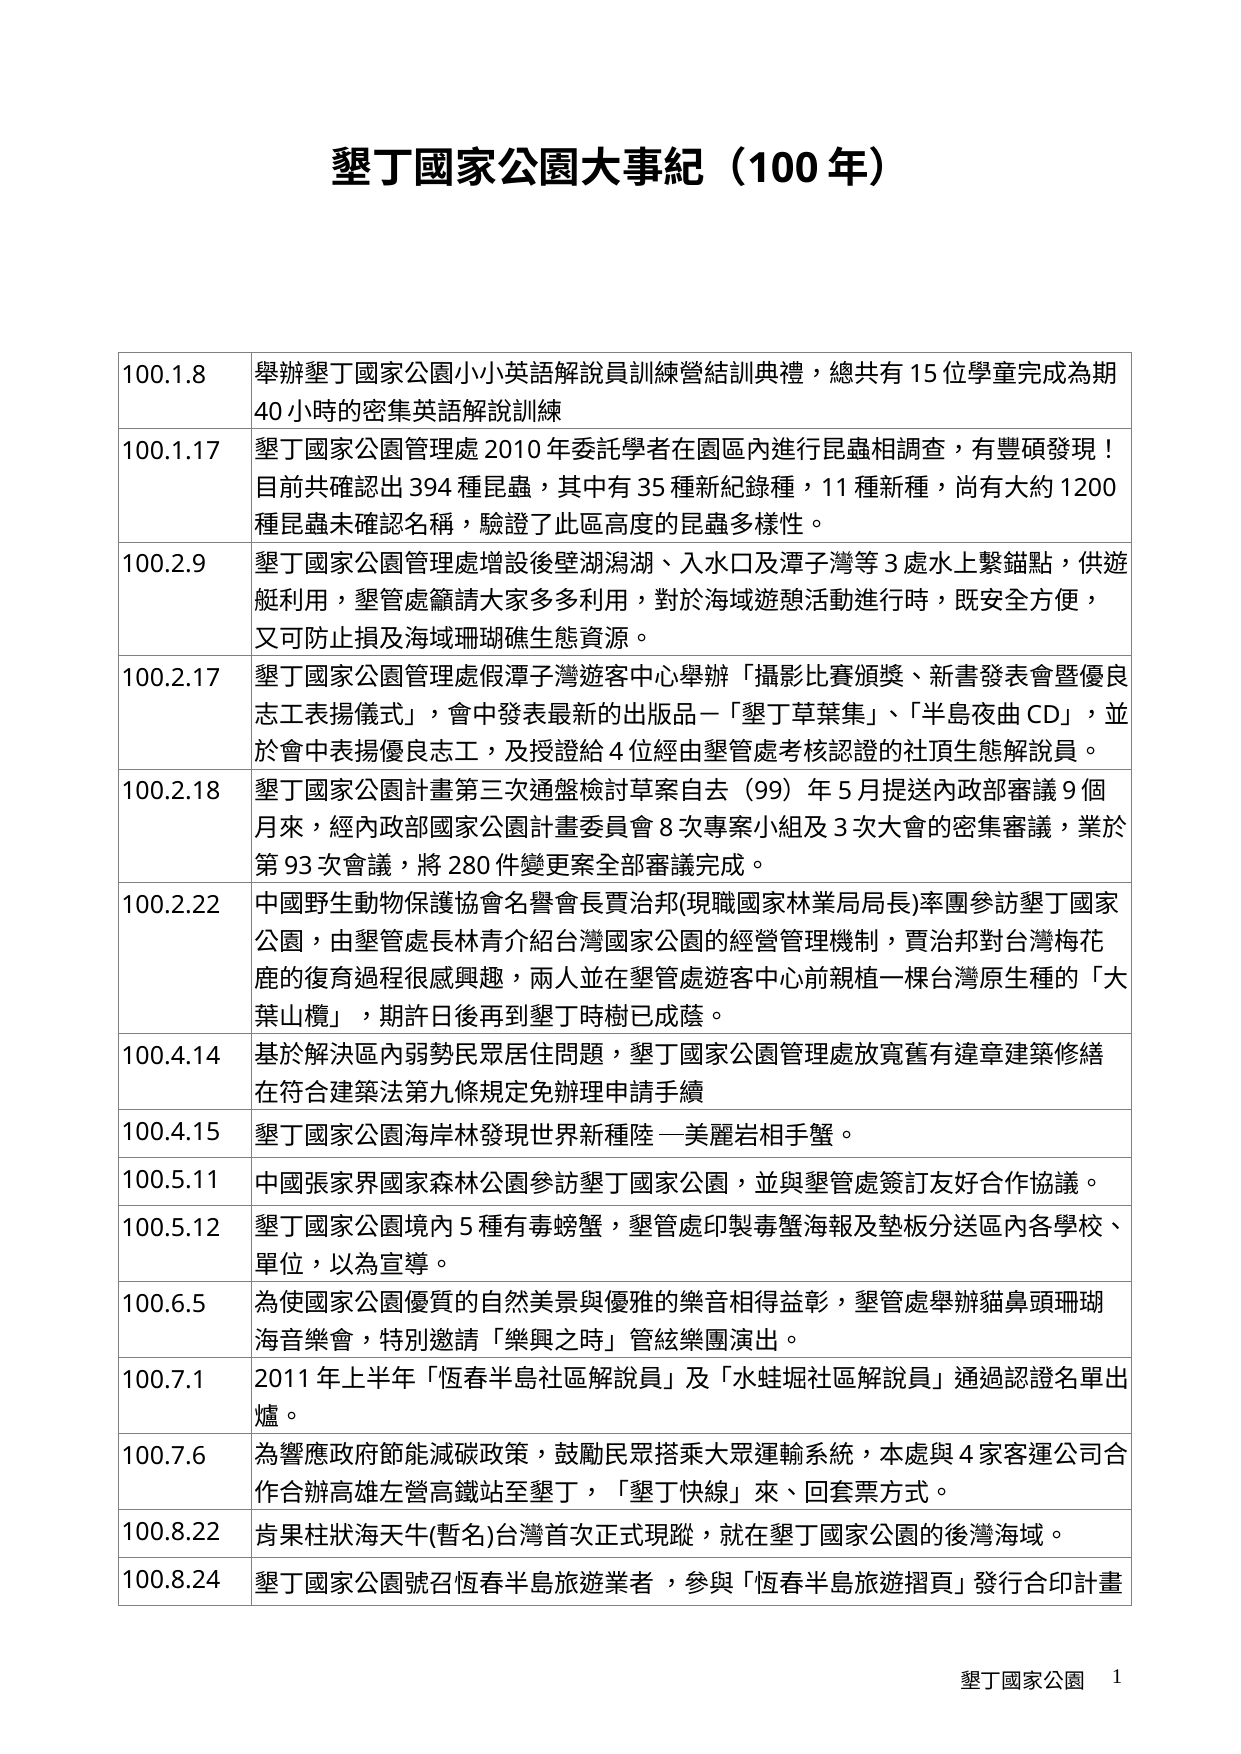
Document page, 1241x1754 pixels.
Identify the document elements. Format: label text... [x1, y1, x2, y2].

table_cell 墾丁國家公園海岸林發現世界新種陸 ─美麗岩相手蟹。 [252, 1110, 1131, 1157]
table_cell 100.2.9 [119, 543, 251, 655]
table_cell 100.8.24 [119, 1558, 251, 1605]
table_cell 墾丁國家公園管理處假潭子灣遊客中心舉辦「攝影比賽頒獎、新書發表會暨優良志工表揚儀式」，會中發表最新的出版品－「墾丁草葉集」、「半島夜曲CD」，並於會中表揚優良志工，及授證給4位經由墾管處考核認證的社頂生態解說員。 [252, 656, 1131, 769]
table_header 舉辦墾丁國家公園小小英語解說員訓練營結訓典禮，總共有15位學童完成為期40小時的密集英語解說訓練 [252, 353, 1131, 428]
table_cell 墾丁國家公園計畫第三次通盤檢討草案自去（99）年5月提送內政部審議9個月來，經內政部國家公園計畫委員會8次專案小組及3次大會的密集審議，業於第93次會議，將280件變更案全部審議完成。 [252, 770, 1131, 882]
table_cell 墾丁國家公園境內5種有毒螃蟹，墾管處印製毒蟹海報及墊板分送區內各學校、單位，以為宣導。 [252, 1206, 1131, 1281]
table_cell 100.2.17 [119, 656, 251, 769]
table_cell 100.1.17 [119, 429, 251, 542]
table_cell 100.4.15 [119, 1110, 251, 1157]
table_cell 100.5.11 [119, 1158, 251, 1205]
table_cell 100.4.14 [119, 1034, 251, 1109]
table_cell 基於解決區內弱勢民眾居住問題，墾丁國家公園管理處放寬舊有違章建築修繕在符合建築法第九條規定免辦理申請手續 [252, 1034, 1131, 1109]
table_cell 100.5.12 [119, 1206, 251, 1281]
table_cell 墾丁國家公園管理處2010年委託學者在園區內進行昆蟲相調查，有豐碩發現！目前共確認出394種昆蟲，其中有35種新紀錄種，11種新種，尚有大約1200種昆蟲未確認名稱，驗證了此區高度的昆蟲多樣性。 [252, 429, 1131, 542]
text 墾丁國家公園大事紀（100年） [118, 127, 1122, 202]
table_header 100.1.8 [119, 353, 251, 428]
table_cell 中國野生動物保護協會名譽會長賈治邦(現職國家林業局局長)率團參訪墾丁國家公園，由墾管處長林青介紹台灣國家公園的經營管理機制，賈治邦對台灣梅花鹿的復育過程很感興趣，兩人並在墾管處遊客中心前親植一棵台灣原生種的「大葉山欖」，期許日後再到墾丁時樹已成蔭。 [252, 883, 1131, 1033]
table_cell 中國張家界國家森林公園參訪墾丁國家公園，並與墾管處簽訂友好合作協議。 [252, 1158, 1131, 1205]
table_cell 100.7.6 [119, 1434, 251, 1509]
table_cell 肯果柱狀海天牛(暫名)台灣首次正式現蹤，就在墾丁國家公園的後灣海域。 [252, 1510, 1131, 1557]
table_cell 2011年上半年「恆春半島社區解說員」及「水蛙堀社區解說員」通過認證名單出爐。 [252, 1358, 1131, 1433]
table_cell 為使國家公園優質的自然美景與優雅的樂音相得益彰，墾管處舉辦貓鼻頭珊瑚海音樂會，特別邀請「樂興之時」管絃樂團演出。 [252, 1282, 1131, 1357]
table_cell 100.8.22 [119, 1510, 251, 1557]
table_cell 100.2.22 [119, 883, 251, 1033]
table_cell 墾丁國家公園管理處增設後壁湖潟湖、入水口及潭子灣等3處水上繫錨點，供遊艇利用，墾管處籲請大家多多利用，對於海域遊憩活動進行時，既安全方便，又可防止損及海域珊瑚礁生態資源。 [252, 543, 1131, 655]
table_cell 墾丁國家公園號召恆春半島旅遊業者 ，參與「恆春半島旅遊摺頁」發行合印計畫 [252, 1558, 1131, 1605]
table_cell 100.6.5 [119, 1282, 251, 1357]
table_cell 為響應政府節能減碳政策，鼓勵民眾搭乘大眾運輸系統，本處與4家客運公司合作合辦高雄左營高鐵站至墾丁，「墾丁快線」來、回套票方式。 [252, 1434, 1131, 1509]
table_cell 100.2.18 [119, 770, 251, 882]
table_cell 100.7.1 [119, 1358, 251, 1433]
